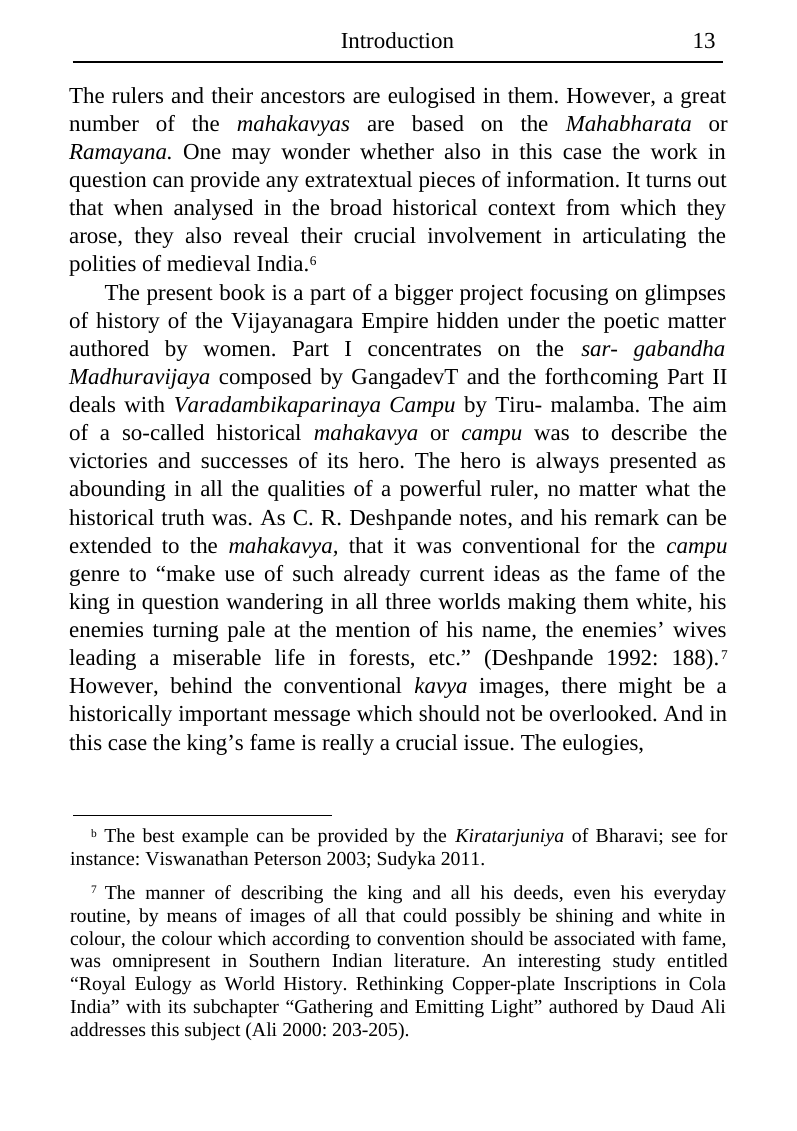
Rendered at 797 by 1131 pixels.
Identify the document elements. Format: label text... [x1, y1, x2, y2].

text Introduction [341, 27, 460, 54]
text The present book is a part of a bigger project focusing on glimpses of history of the Vijayanagara Empire hidden under the poetic matter authored by women. Part I concentrates on the sar- gabandha Madhuravijaya composed by GangadevT and the forth­coming Part II deals with Varadambikaparinaya Campu by Tiru- malamba. The aim of a so-called historical mahakavya or campu was to describe the victories and successes of its hero. The hero is always presented as abounding in all the qualities of a powerful ruler, no matter what the historical truth was. As C. R. Desh­pande notes, and his remark can be extended to the mahakavya, that it was conventional for the campu genre to “make use of such already current ideas as the fame of the king in question wander­ing in all three worlds making them white, his enemies turning pale at the mention of his name, the enemies’ wives leading a miserable life in forests, etc.” (Deshpande 1992: 188).7 However, behind the conventional kavya images, there might be a histori­cally important message which should not be overlooked. And in this case the king’s fame is really a crucial issue. The eulogies, [69, 279, 727, 755]
text The rulers and their ancestors are eulogised in them. However, a great number of the mahakavyas are based on the Mahabharata or Ramayana. One may wonder whether also in this case the work in question can provide any extratextual pieces of information. It turns out that when analysed in the broad historical context from which they arose, they also reveal their crucial involvement in articulating the polities of medieval India.6 [69, 82, 727, 277]
text 13 [692, 27, 726, 53]
text b The best example can be provided by the Kiratarjuniya of Bharavi; see for instance: Viswanathan Peterson 2003; Sudyka 2011. [70, 824, 727, 870]
text 7 The manner of describing the king and all his deeds, even his everyday routine, by means of images of all that could possibly be shining and white in colour, the colour which according to convention should be associated with fame, was omnipresent in Southern Indian literature. An interesting study en­titled “Royal Eulogy as World History. Rethinking Copper-plate Inscriptions in Cola India” with its subchapter “Gathering and Emitting Light” authored by Daud Ali addresses this subject (Ali 2000: 203-205). [70, 881, 727, 1041]
